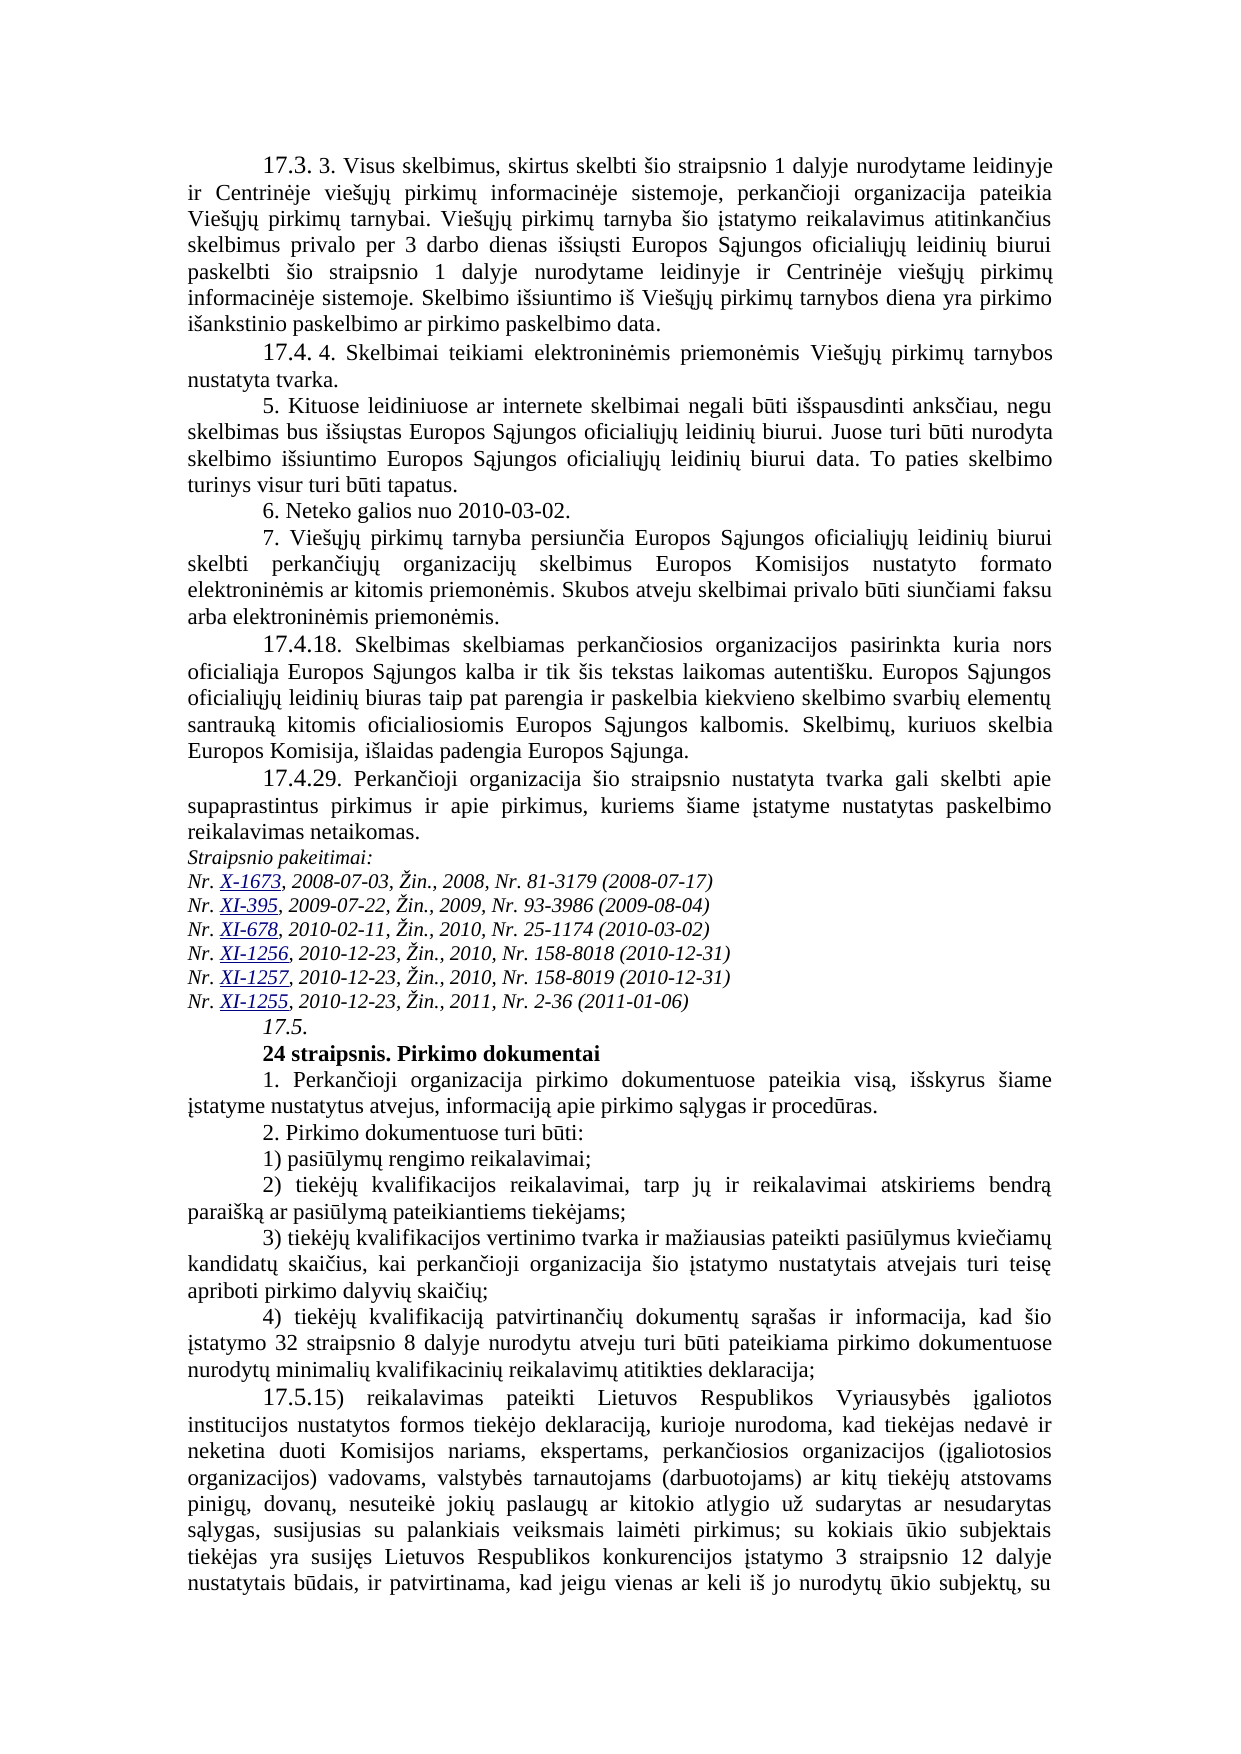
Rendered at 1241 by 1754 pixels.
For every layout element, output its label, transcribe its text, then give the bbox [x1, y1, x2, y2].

text Nr. XI-678, 2010-02-11, Žin., 2010, Nr. 25-1174 (2010-03-02) [187, 917, 1053, 941]
subtitle 8. Skelbimas skelbiamas perkančiosios organizacijos pasirinkta kuria nors oficialiąja Europos Sąjungos kalba ir tik šis tekstas laikomas autentišku. Europos Sąjungos oficialiųjų leidinių biuras taip pat parengia ir paskelbia kiekvieno skelbimo svarbių elementų santrauką kitomis oficialiosiomis Europos Sąjungos kalbomis. Skelbimų, kuriuos skelbia Europos Komisija, išlaidas padengia Europos Sąjunga. [187, 629, 1053, 763]
subtitle 5) reikalavimas pateikti Lietuvos Respublikos Vyriausybės įgaliotos institucijos nustatytos formos tiekėjo deklaraciją, kurioje nurodoma, kad tiekėjas nedavė ir neketina duoti Komisijos nariams, ekspertams, perkančiosios organizacijos (įgaliotosios organizacijos) vadovams, valstybės tarnautojams (darbuotojams) ar kitų tiekėjų atstovams pinigų, dovanų, nesuteikė jokių paslaugų ar kitokio atlygio už sudarytas ar nesudarytas sąlygas, susijusias su palankiais veiksmais laimėti pirkimus; su kokiais ūkio subjektais tiekėjas yra susijęs Lietuvos Respublikos konkurencijos įstatymo 3 straipsnio 12 dalyje nustatytais būdais, ir patvirtinama, kad jeigu vienas ar keli iš jo nurodytų ūkio subjektų, su [187, 1382, 1053, 1595]
text 6. Neteko galios nuo 2010-03-02. [187, 497, 1053, 524]
text 1. Perkančioji organizacija pirkimo dokumentuose pateikia visą, išskyrus šiame įstatyme nustatytus atvejus, informaciją apie pirkimo sąlygas ir procedūras. [187, 1066, 1053, 1119]
text Nr. XI-1257, 2010-12-23, Žin., 2010, Nr. 158-8019 (2010-12-31) [187, 965, 1053, 989]
text 4) tiekėjų kvalifikaciją patvirtinančių dokumentų sąrašas ir informacija, kad šio įstatymo 32 straipsnio 8 dalyje nurodytu atveju turi būti pateikiama pirkimo dokumentuose nurodytų minimalių kvalifikacinių reikalavimų atitikties deklaracija; [187, 1303, 1053, 1382]
text Straipsnio pakeitimai: [187, 845, 1053, 869]
text 2) tiekėjų kvalifikacijos reikalavimai, tarp jų ir reikalavimai atskiriems bendrą paraišką ar pasiūlymą pateikiantiems tiekėjams; [187, 1171, 1053, 1224]
text Nr. XI-1256, 2010-12-23, Žin., 2010, Nr. 158-8018 (2010-12-31) [187, 941, 1053, 965]
subtitle 3. Visus skelbimus, skirtus skelbti šio straipsnio 1 dalyje nurodytame leidinyje ir Centrinėje viešųjų pirkimų informacinėje sistemoje, perkančioji organizacija pateikia Viešųjų pirkimų tarnybai. Viešųjų pirkimų tarnyba šio įstatymo reikalavimus atitinkančius skelbimus privalo per 3 darbo dienas išsiųsti Europos Sąjungos oficialiųjų leidinių biurui paskelbti šio straipsnio 1 dalyje nurodytame leidinyje ir Centrinėje viešųjų pirkimų informacinėje sistemoje. Skelbimo išsiuntimo iš Viešųjų pirkimų tarnybos diena yra pirkimo išankstinio paskelbimo ar pirkimo paskelbimo data. [187, 150, 1053, 337]
text 5. Kituose leidiniuose ar internete skelbimai negali būti išspausdinti anksčiau, negu skelbimas bus išsiųstas Europos Sąjungos oficialiųjų leidinių biurui. Juose turi būti nurodyta skelbimo išsiuntimo Europos Sąjungos oficialiųjų leidinių biurui data. To paties skelbimo turinys visur turi būti tapatus. [187, 392, 1053, 497]
text 7. Viešųjų pirkimų tarnyba persiunčia Europos Sąjungos oficialiųjų leidinių biurui skelbti perkančiųjų organizacijų skelbimus Europos Komisijos nustatyto formato elektroninėmis ar kitomis priemonėmis. Skubos atveju skelbimai privalo būti siunčiami faksu arba elektroninėmis priemonėmis. [187, 524, 1053, 629]
text 1) pasiūlymų rengimo reikalavimai; [187, 1145, 1053, 1171]
subtitle 4. Skelbimai teikiami elektroninėmis priemonėmis Viešųjų pirkimų tarnybos nustatyta tvarka. [187, 337, 1053, 392]
text 24 straipsnis. Pirkimo dokumentai [187, 1039, 1053, 1066]
text 2. Pirkimo dokumentuose turi būti: [187, 1119, 1053, 1145]
text Nr. X-1673, 2008-07-03, Žin., 2008, Nr. 81-3179 (2008-07-17) [187, 869, 1053, 893]
text Nr. XI-1255, 2010-12-23, Žin., 2011, Nr. 2-36 (2011-01-06) [187, 989, 1053, 1013]
text Nr. XI-395, 2009-07-22, Žin., 2009, Nr. 93-3986 (2009-08-04) [187, 893, 1053, 917]
subtitle 9. Perkančioji organizacija šio straipsnio nustatyta tvarka gali skelbti apie supaprastintus pirkimus ir apie pirkimus, kuriems šiame įstatyme nustatytas paskelbimo reikalavimas netaikomas. [187, 763, 1053, 845]
text 3) tiekėjų kvalifikacijos vertinimo tvarka ir mažiausias pateikti pasiūlymus kviečiamų kandidatų skaičius, kai perkančioji organizacija šio įstatymo nustatytais atvejais turi teisę apriboti pirkimo dalyvių skaičių; [187, 1224, 1053, 1303]
